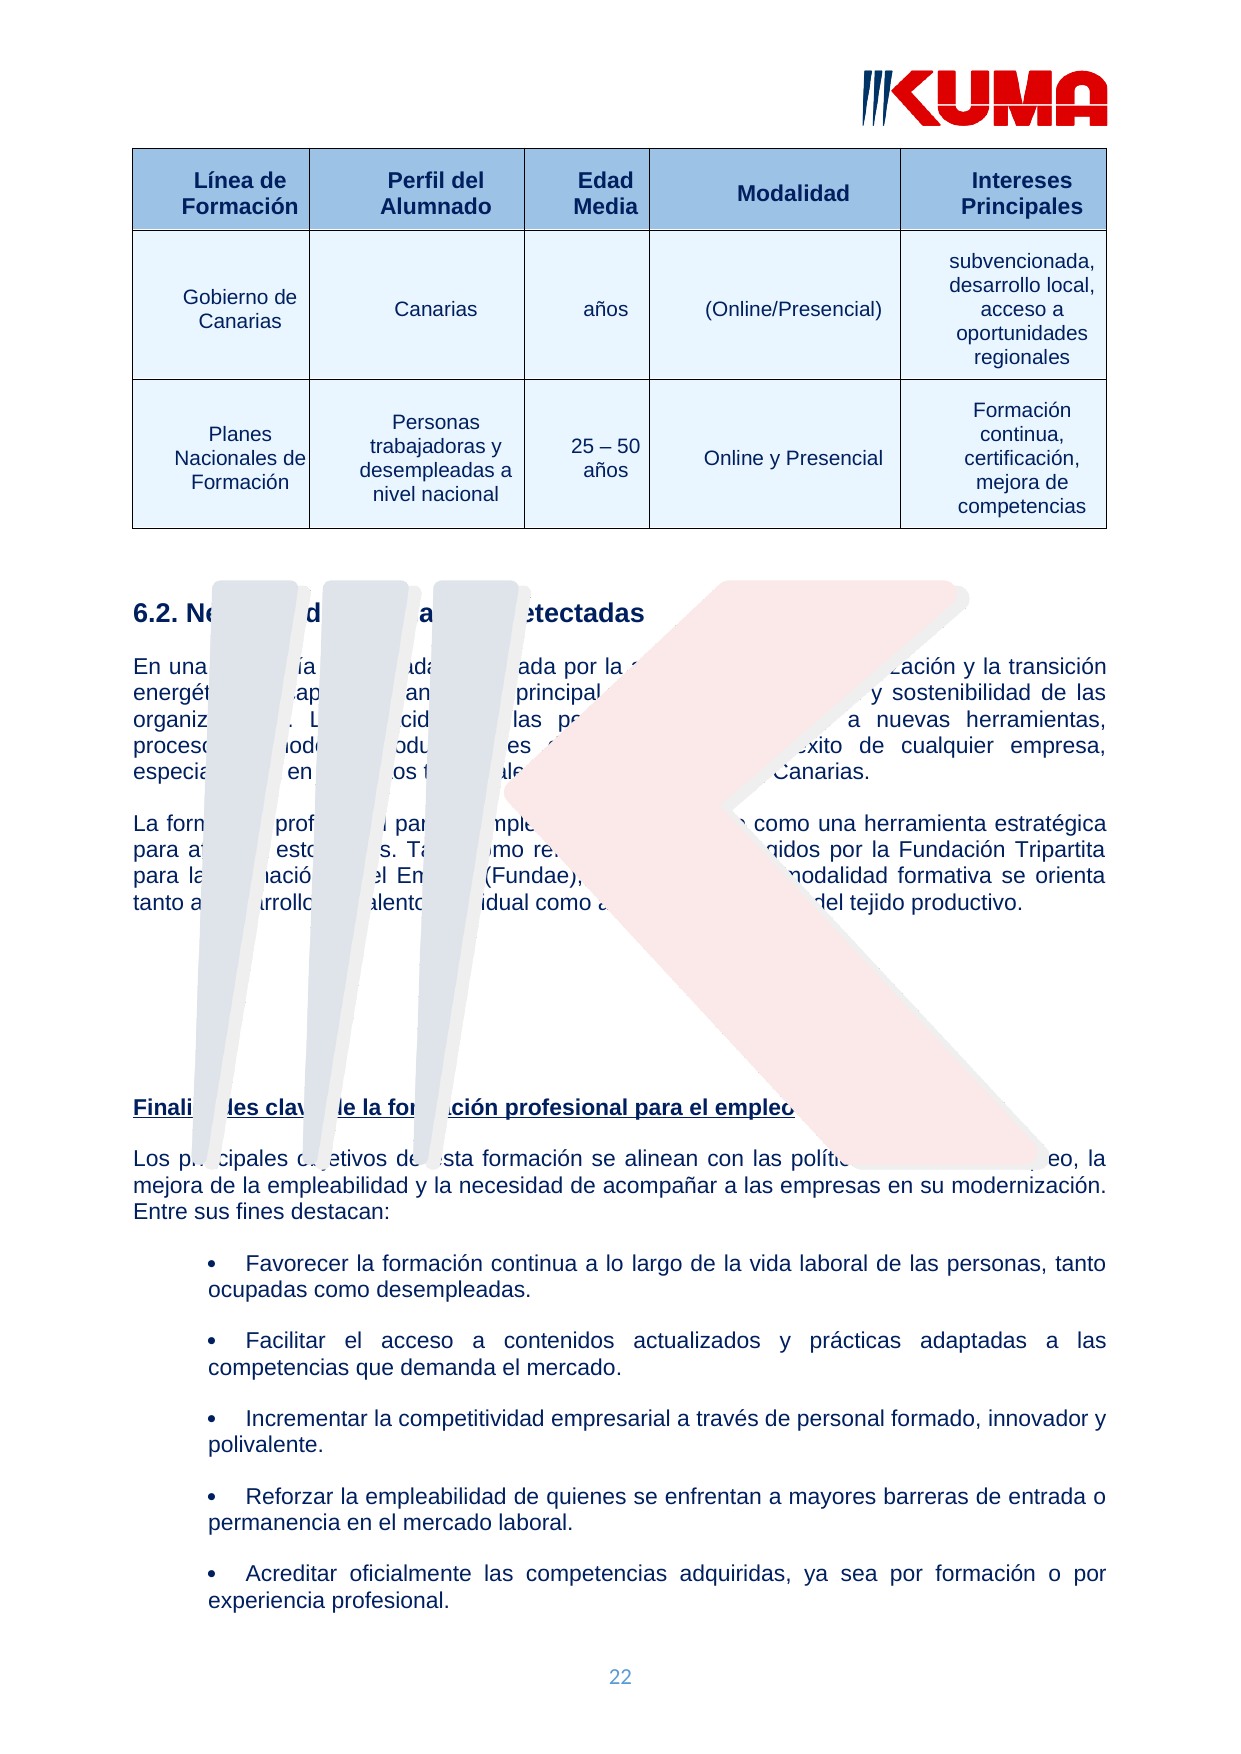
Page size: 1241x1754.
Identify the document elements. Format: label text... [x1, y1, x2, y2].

text En una economía globalizada y marcada por la automatización, la digitalización y la transición energética, el capital humano es el principal factor de competitividad y sostenibilidad de las organizaciones. La capacidad de las personas para adaptarse a nuevas herramientas, procesos y modelos productivos es determinante para el éxito de cualquier empresa, especialmente en contextos territoriales singulares como el de Canarias. [501, 653, 645, 784]
list Facilitar el acceso a contenidos actualizados y prácticas adaptadas a las competencias que demanda el mercado. [208, 1327, 1107, 1380]
table_header Modalidad [650, 149, 900, 229]
table_cell Online y Presencial [650, 380, 900, 527]
table_header Perfil del Alumnado [310, 149, 524, 229]
text 6.2. Necesidades formativas detectadas [526, 597, 705, 628]
text En una economía globalizada y marcada por la automatización, la digitalización y la transición energética, el capital humano es el principal factor de competitividad y sostenibilidad de las organizaciones. La capacidad de las personas para adaptarse a nuevas herramientas, procesos y modelos productivos es determinante para el éxito de cualquier empresa, especialmente en contextos territoriales singulares como el de Canarias. [133, 653, 209, 784]
table_header Línea de Formación [133, 149, 309, 229]
text En una economía globalizada y marcada por la automatización, la digitalización y la transición energética, el capital humano es el principal factor de competitividad y sostenibilidad de las organizaciones. La capacidad de las personas para adaptarse a nuevas herramientas, procesos y modelos productivos es determinante para el éxito de cualquier empresa, especialmente en contextos territoriales singulares como el de Canarias. [764, 653, 1107, 784]
text Finalidades clave de la formación profesional para el empleo [133, 1094, 193, 1117]
list Reforzar la empleabilidad de quienes se enfrentan a mayores barreras de entrada o permanencia en el mercado laboral. [208, 1483, 1107, 1535]
table_cell 25 – 50 años [525, 380, 649, 527]
text Finalidades clave de la formación profesional para el empleo [448, 1094, 801, 1120]
text Finalidades clave de la formación profesional para el empleo [338, 1094, 414, 1117]
list Acreditar oficialmente las competencias adquiridas, ya sea por formación o por experiencia profesional. [208, 1560, 1107, 1613]
text La formación profesional para el empleo se ha consolidado como una herramienta estratégica para afrontar estos retos. Tal y como reflejan los datos recogidos por la Fundación Tripartita para la Formación en el Empleo (Fundae), en Canarias esta modalidad formativa se orienta tanto al desarrollo del talento individual como a la mejora colectiva del tejido productivo. [481, 809, 611, 915]
text La formación profesional para el empleo se ha consolidado como una herramienta estratégica para afrontar estos retos. Tal y como reflejan los datos recogidos por la Fundación Tripartita para la Formación en el Empleo (Fundae), en Canarias esta modalidad formativa se orienta tanto al desarrollo del talento individual como a la mejora colectiva del tejido productivo. [733, 809, 1107, 915]
table_cell Gobierno de Canarias [133, 231, 309, 378]
list Favorecer la formación continua a lo largo de la vida laboral de las personas, tanto ocupadas como desempleadas. [208, 1249, 1107, 1302]
table_cell Planes Nacionales de Formación [133, 380, 309, 527]
text Finalidades clave de la formación profesional para el empleo [228, 1094, 304, 1117]
table_cell años [525, 231, 649, 378]
list Incrementar la competitividad empresarial a través de personal formado, innovador y polivalente. [208, 1405, 1107, 1458]
table_cell Personas trabajadoras y desempleadas a nivel nacional [310, 380, 524, 527]
table_cell Canarias [310, 231, 524, 378]
text 6.2. Necesidades formativas detectadas [133, 597, 211, 628]
text Los principales objetivos de esta formación se alinean con las políticas activas de empleo, la mejora de la empleabilidad y la necesidad de acompañar a las empresas en su modernización. Entre sus fines destacan: [133, 1145, 1107, 1224]
table_header Edad Media [525, 149, 649, 229]
text 6.2. Necesidades formativas detectadas [944, 597, 1107, 628]
text Finalidades clave de la formación profesional para el empleo [997, 1094, 1107, 1120]
table_header Intereses Principales [901, 149, 1106, 229]
table_cell Formación continua, certificación, mejora de competencias [901, 380, 1106, 527]
text La formación profesional para el empleo se ha consolidado como una herramienta estratégica para afrontar estos retos. Tal y como reflejan los datos recogidos por la Fundación Tripartita para la Formación en el Empleo (Fundae), en Canarias esta modalidad formativa se orienta tanto al desarrollo del talento individual como a la mejora colectiva del tejido productivo. [133, 809, 204, 915]
table_cell subvencionada, desarrollo local, acceso a oportunidades regionales [901, 231, 1106, 378]
table_cell (Online/Presencial) [650, 231, 900, 378]
